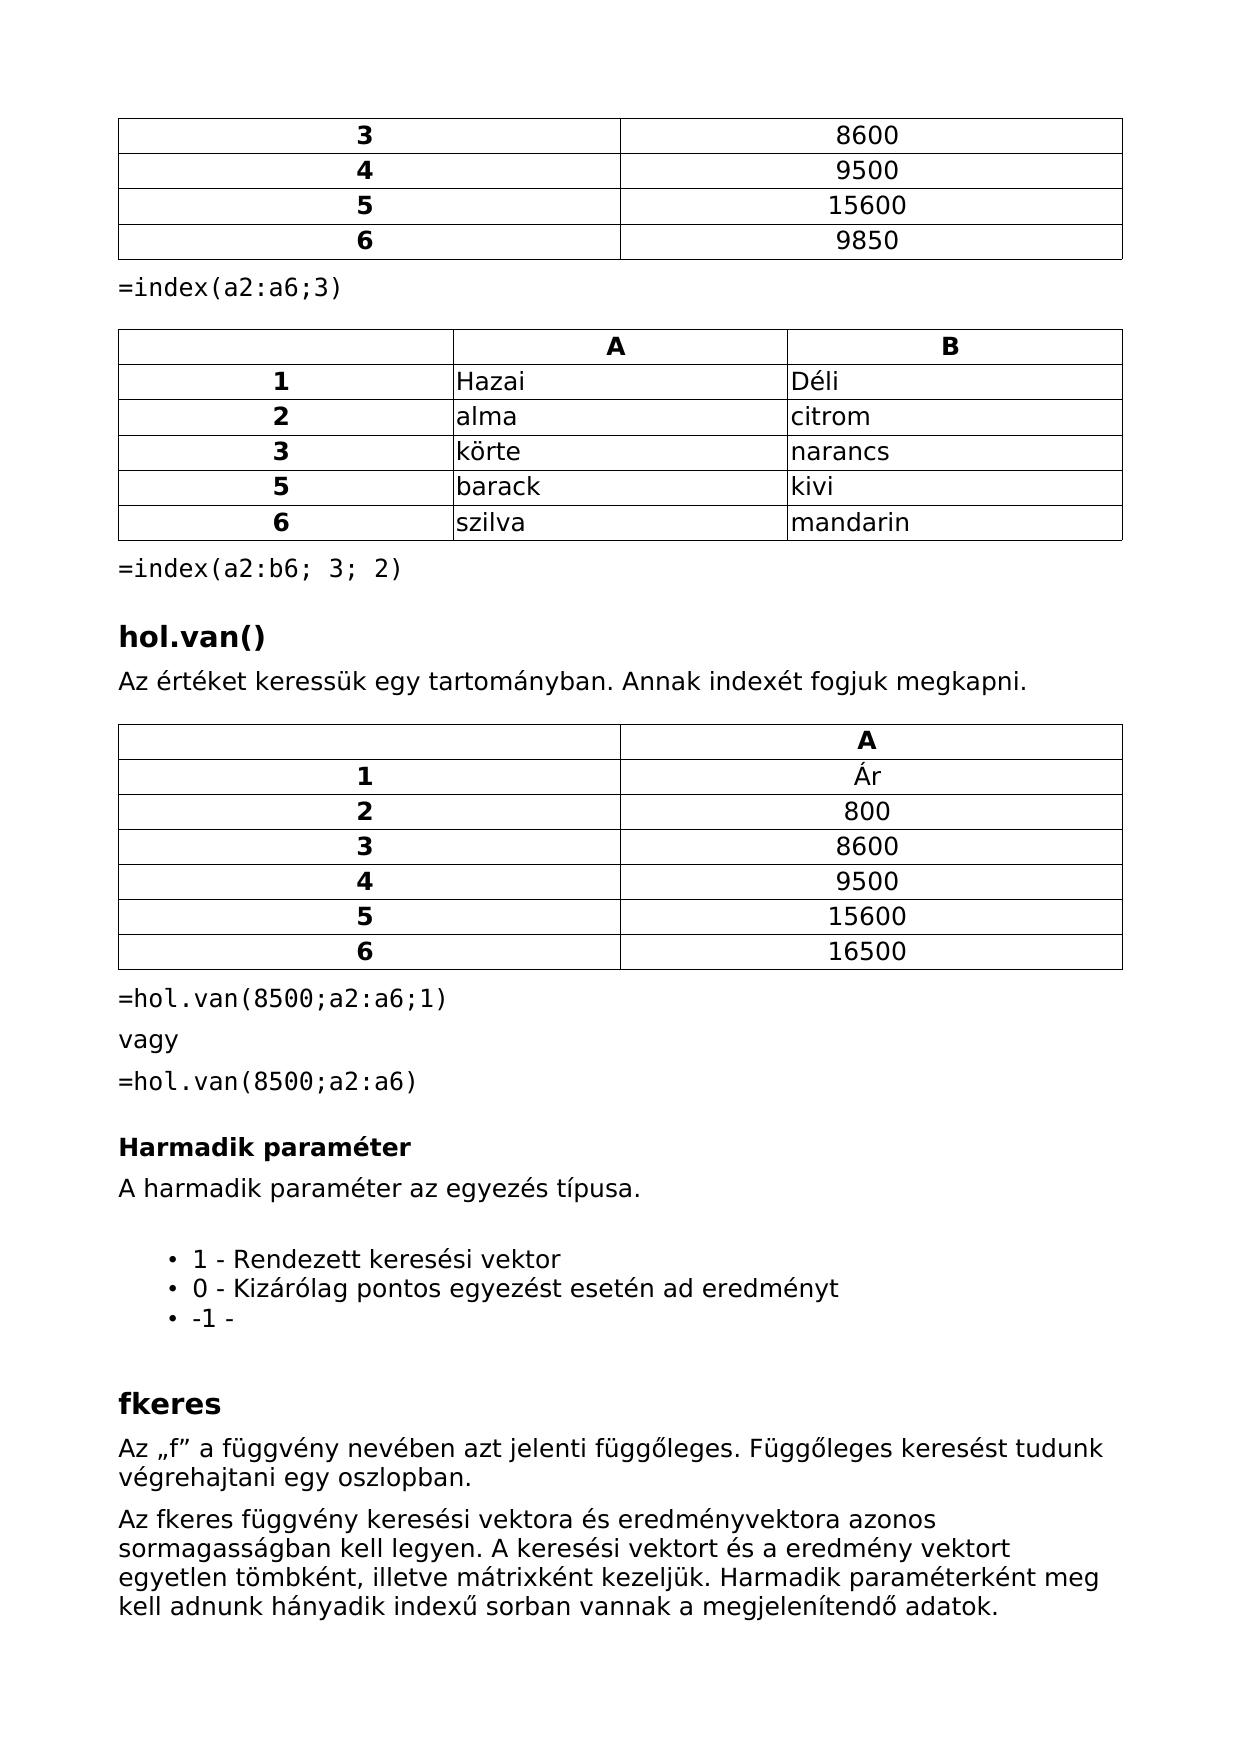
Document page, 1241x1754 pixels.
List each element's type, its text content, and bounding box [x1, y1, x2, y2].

table_cell 4 [119, 865, 620, 899]
text =hol.van(8500;a2:a6) [118, 1067, 1122, 1096]
table_cell Ár [621, 760, 1122, 794]
text =index(a2:b6; 3; 2) [118, 555, 1122, 584]
table_cell 3 [119, 436, 453, 469]
subtitle Harmadik paraméter [118, 1133, 1122, 1162]
table_cell 6 [119, 225, 620, 258]
table_cell 8600 [621, 830, 1122, 864]
list -1 - [177, 1304, 1122, 1333]
table_cell 3 [119, 830, 620, 864]
table_cell 9500 [621, 154, 1122, 188]
list 0 - Kizárólag pontos egyezést esetén ad eredményt [177, 1275, 1122, 1304]
table_cell 16500 [621, 935, 1122, 969]
table_cell 3 [119, 119, 620, 153]
table_cell 6 [119, 506, 453, 540]
list 1 - Rendezett keresési vektor [177, 1246, 1122, 1275]
table_cell 15600 [621, 900, 1122, 934]
table_cell 5 [119, 900, 620, 934]
text A harmadik paraméter az egyezés típusa. [118, 1174, 1122, 1203]
table_cell kivi [788, 471, 1122, 505]
table_header A [454, 330, 787, 364]
table_cell 1 [119, 365, 453, 399]
text =hol.van(8500;a2:a6;1) [118, 984, 1122, 1013]
subtitle hol.van() [118, 621, 1122, 654]
table_cell 15600 [621, 189, 1122, 223]
table_cell mandarin [788, 506, 1122, 540]
table_header [119, 725, 620, 759]
table_cell 9500 [621, 865, 1122, 899]
table_header [119, 330, 453, 364]
table_cell 5 [119, 189, 620, 223]
table_header B [788, 330, 1122, 364]
table_cell alma [454, 400, 787, 434]
table_cell Hazai [454, 365, 787, 399]
subtitle fkeres [118, 1387, 1122, 1421]
table_cell narancs [788, 436, 1122, 469]
text vagy [118, 1025, 1122, 1054]
table_cell Déli [788, 365, 1122, 399]
table_header A [621, 725, 1122, 759]
table_cell 4 [119, 154, 620, 188]
table_cell 5 [119, 471, 453, 505]
table_cell 800 [621, 795, 1122, 829]
text =index(a2:a6;3) [118, 273, 1122, 303]
table_cell szilva [454, 506, 787, 540]
table_cell 6 [119, 935, 620, 969]
table_cell 2 [119, 795, 620, 829]
table_cell 8600 [621, 119, 1122, 153]
text Az „f” a függvény nevében azt jelenti függőleges. Függőleges keresést tudunk végrehajtani egy oszlopban. [118, 1434, 1122, 1492]
text Az értéket keressük egy tartományban. Annak indexét fogjuk megkapni. [118, 667, 1122, 696]
table_cell 1 [119, 760, 620, 794]
table_cell 2 [119, 400, 453, 434]
table_cell barack [454, 471, 787, 505]
table_cell citrom [788, 400, 1122, 434]
text Az fkeres függvény keresési vektora és eredményvektora azonos sormagasságban kell legyen. A keresési vektort és a eredmény vektort egyetlen tömbként, illetve mátrixként kezeljük. Harmadik paraméterként meg kell adnunk hányadik indexű sorban vannak a megjelenítendő adatok. [118, 1505, 1122, 1621]
table_cell körte [454, 436, 787, 469]
table_cell 9850 [621, 225, 1122, 258]
